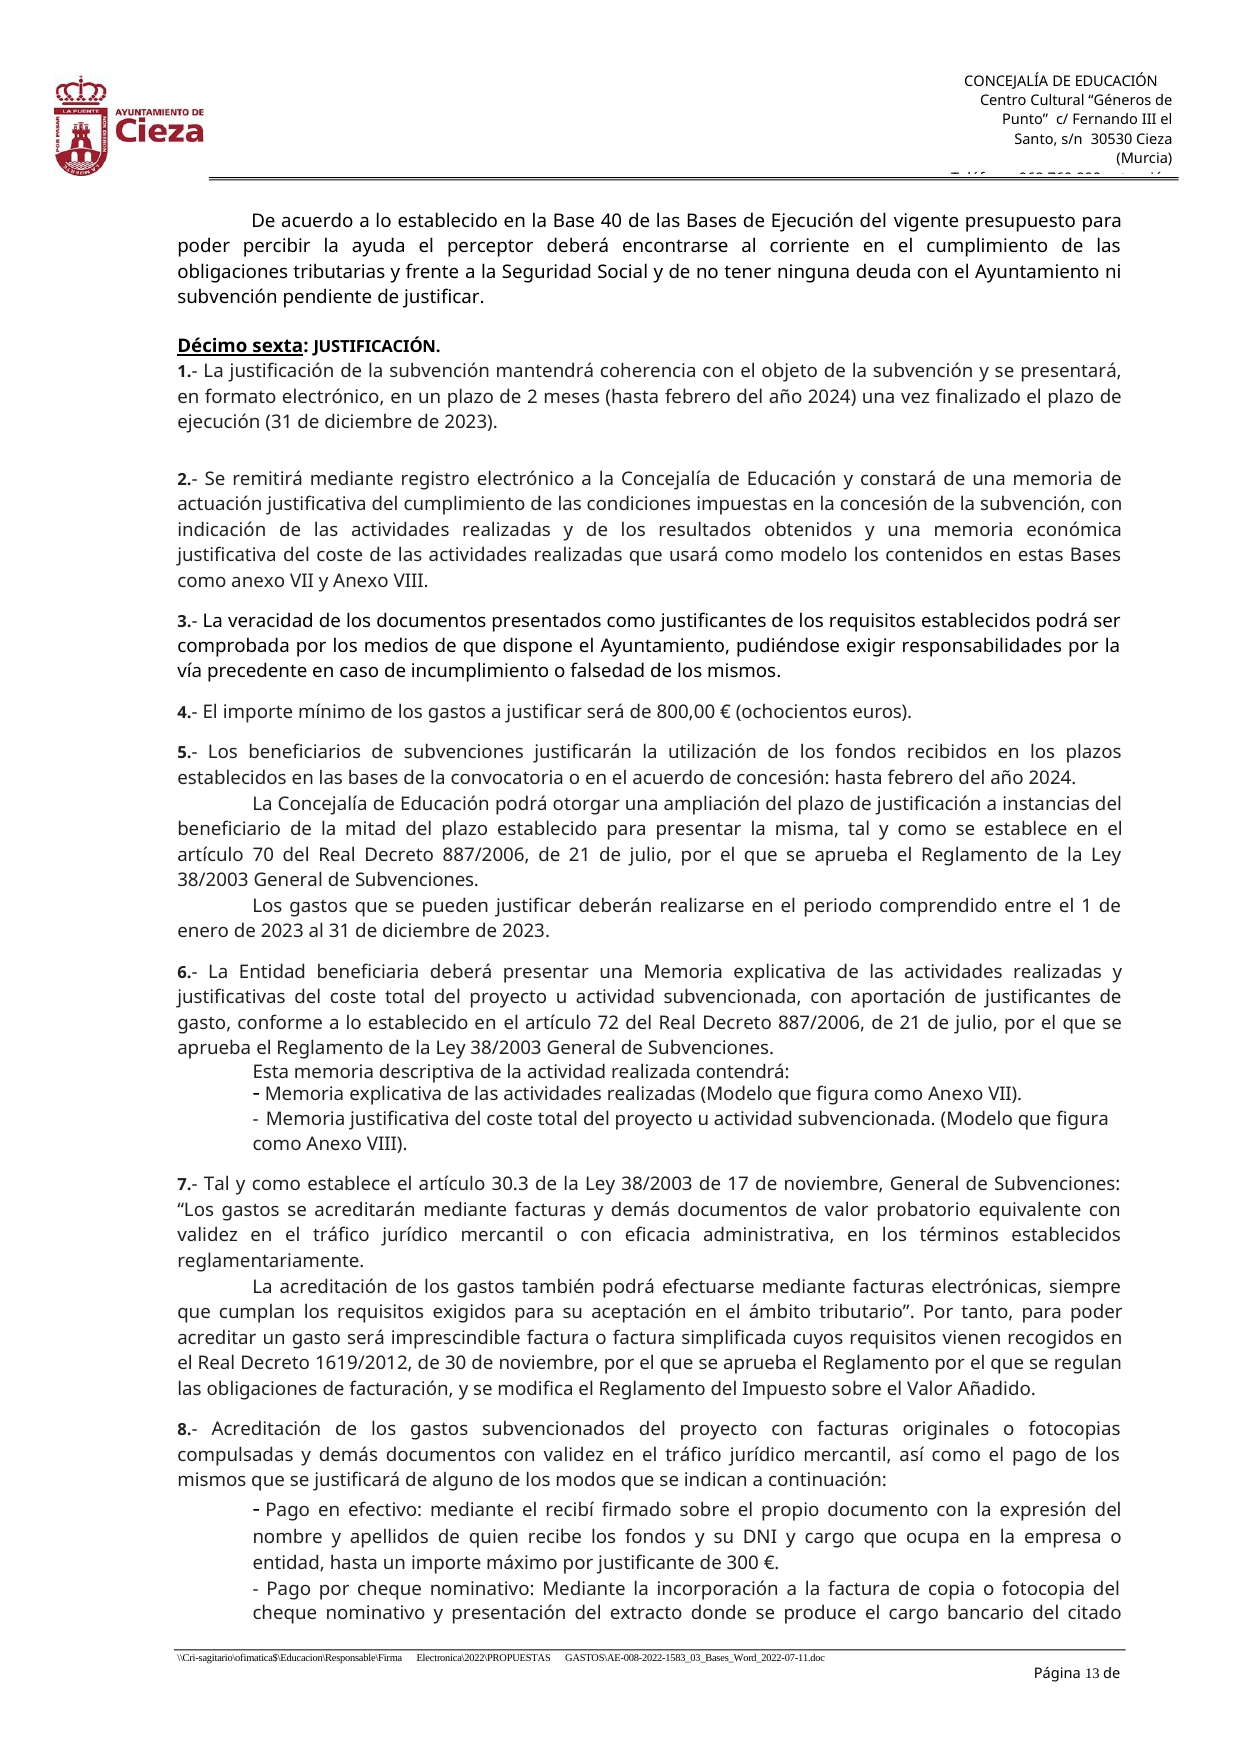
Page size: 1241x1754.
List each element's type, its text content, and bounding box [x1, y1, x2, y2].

text 5.- Los beneficiarios de subvenciones justificarán la utilización de los fondos recibidos en los plazos establecidos en las bases de la convocatoria o en el acuerdo de concesión: hasta febrero del año 2024. [177, 739, 1122, 790]
text 7.- Tal y como establece el artículo 30.3 de la Ley 38/2003 de 17 de noviembre, General de Subvenciones: “Los gastos se acreditarán mediante facturas y demás documentos de valor probatorio equivalente con validez en el tráfico jurídico mercantil o con eficacia administrativa, en los términos establecidos reglamentariamente. [177, 1171, 1122, 1273]
text La Concejalía de Educación podrá otorgar una ampliación del plazo de justificación a instancias del beneficiario de la mitad del plazo establecido para presentar la misma, tal y como se establece en el artículo 70 del Real Decreto 887/2006, de 21 de julio, por el que se aprueba el Reglamento de la Ley 38/2003 General de Subvenciones. [177, 790, 1123, 892]
text La acreditación de los gastos también podrá efectuarse mediante facturas electrónicas, siempre que cumplan los requisitos exigidos para su aceptación en el ámbito tributario”. Por tanto, para poder acreditar un gasto será imprescindible factura o factura simplificada cuyos requisitos vienen recogidos en el Real Decreto 1619/2012, de 30 de noviembre, por el que se aprueba el Reglamento por el que se regulan las obligaciones de facturación, y se modifica el Reglamento del Impuesto sobre el Valor Añadido. [177, 1273, 1123, 1401]
text Los gastos que se pueden justificar deberán realizarse en el periodo comprendido entre el 1 de enero de 2023 al 31 de diciembre de 2023. [177, 892, 1121, 943]
list Memoria explicativa de las actividades realizadas (Modelo que figura como Anexo VII). [252, 1083, 1136, 1105]
list Pago en efectivo: mediante el recibí firmado sobre el propio documento con la expresión del nombre y apellidos de quien recibe los fondos y su DNI y cargo que ocupa en la empresa o entidad, hasta un importe máximo por justificante de 300 €. [252, 1492, 1123, 1574]
text Décimo sexta: JUSTIFICACIÓN. [177, 335, 1136, 357]
list Pago por cheque nominativo: Mediante la incorporación a la factura de copia o fotocopia del cheque nominativo y presentación del extracto donde se produce el cargo bancario del citado [252, 1575, 1122, 1625]
text 3.- La veracidad de los documentos presentados como justificantes de los requisitos establecidos podrá ser comprobada por los medios de que dispone el Ayuntamiento, pudiéndose exigir responsabilidades por la vía precedente en caso de incumplimiento o falsedad de los mismos. [177, 608, 1122, 683]
text 6.- La Entidad beneficiaria deberá presentar una Memoria explicativa de las actividades realizadas y justificativas del coste total del proyecto u actividad subvencionada, con aportación de justificantes de gasto, conforme a lo establecido en el artículo 72 del Real Decreto 887/2006, de 21 de julio, por el que se aprueba el Reglamento de la Ley 38/2003 General de Subvenciones. [177, 958, 1122, 1060]
picture [54, 74, 204, 176]
text 2.- Se remitirá mediante registro electrónico a la Concejalía de Educación y constará de una memoria de actuación justificativa del cumplimiento de las condiciones impuestas en la concesión de la subvención, con indicación de las actividades realizadas y de los resultados obtenidos y una memoria económica justificativa del coste de las actividades realizadas que usará como modelo los contenidos en estas Bases como anexo VII y Anexo VIII. [177, 465, 1123, 592]
text 1.- La justificación de la subvención mantendrá coherencia con el objeto de la subvención y se presentará, en formato electrónico, en un plazo de 2 meses (hasta febrero del año 2024) una vez finalizado el plazo de ejecución (31 de diciembre de 2023). [177, 357, 1123, 434]
text 8.- Acreditación de los gastos subvencionados del proyecto con facturas originales o fotocopias compulsadas y demás documentos con validez en el tráfico jurídico mercantil, así como el pago de los mismos que se justificará de alguno de los modos que se indican a continuación: [177, 1416, 1122, 1492]
text Esta memoria descriptiva de la actividad realizada contendrá: [252, 1060, 1136, 1083]
text De acuerdo a lo establecido en la Base 40 de las Bases de Ejecución del vigente presupuesto para poder percibir la ayuda el perceptor deberá encontrarse al corriente en el cumplimiento de las obligaciones tributarias y frente a la Seguridad Social y de no tener ninguna deuda con el Ayuntamiento ni subvención pendiente de justificar. [177, 207, 1122, 309]
text 4.- El importe mínimo de los gastos a justificar será de 800,00 € (ochocientos euros). [177, 698, 1136, 724]
list Memoria justificativa del coste total del proyecto u actividad subvencionada. (Modelo que figura como Anexo VIII). [252, 1106, 1122, 1156]
